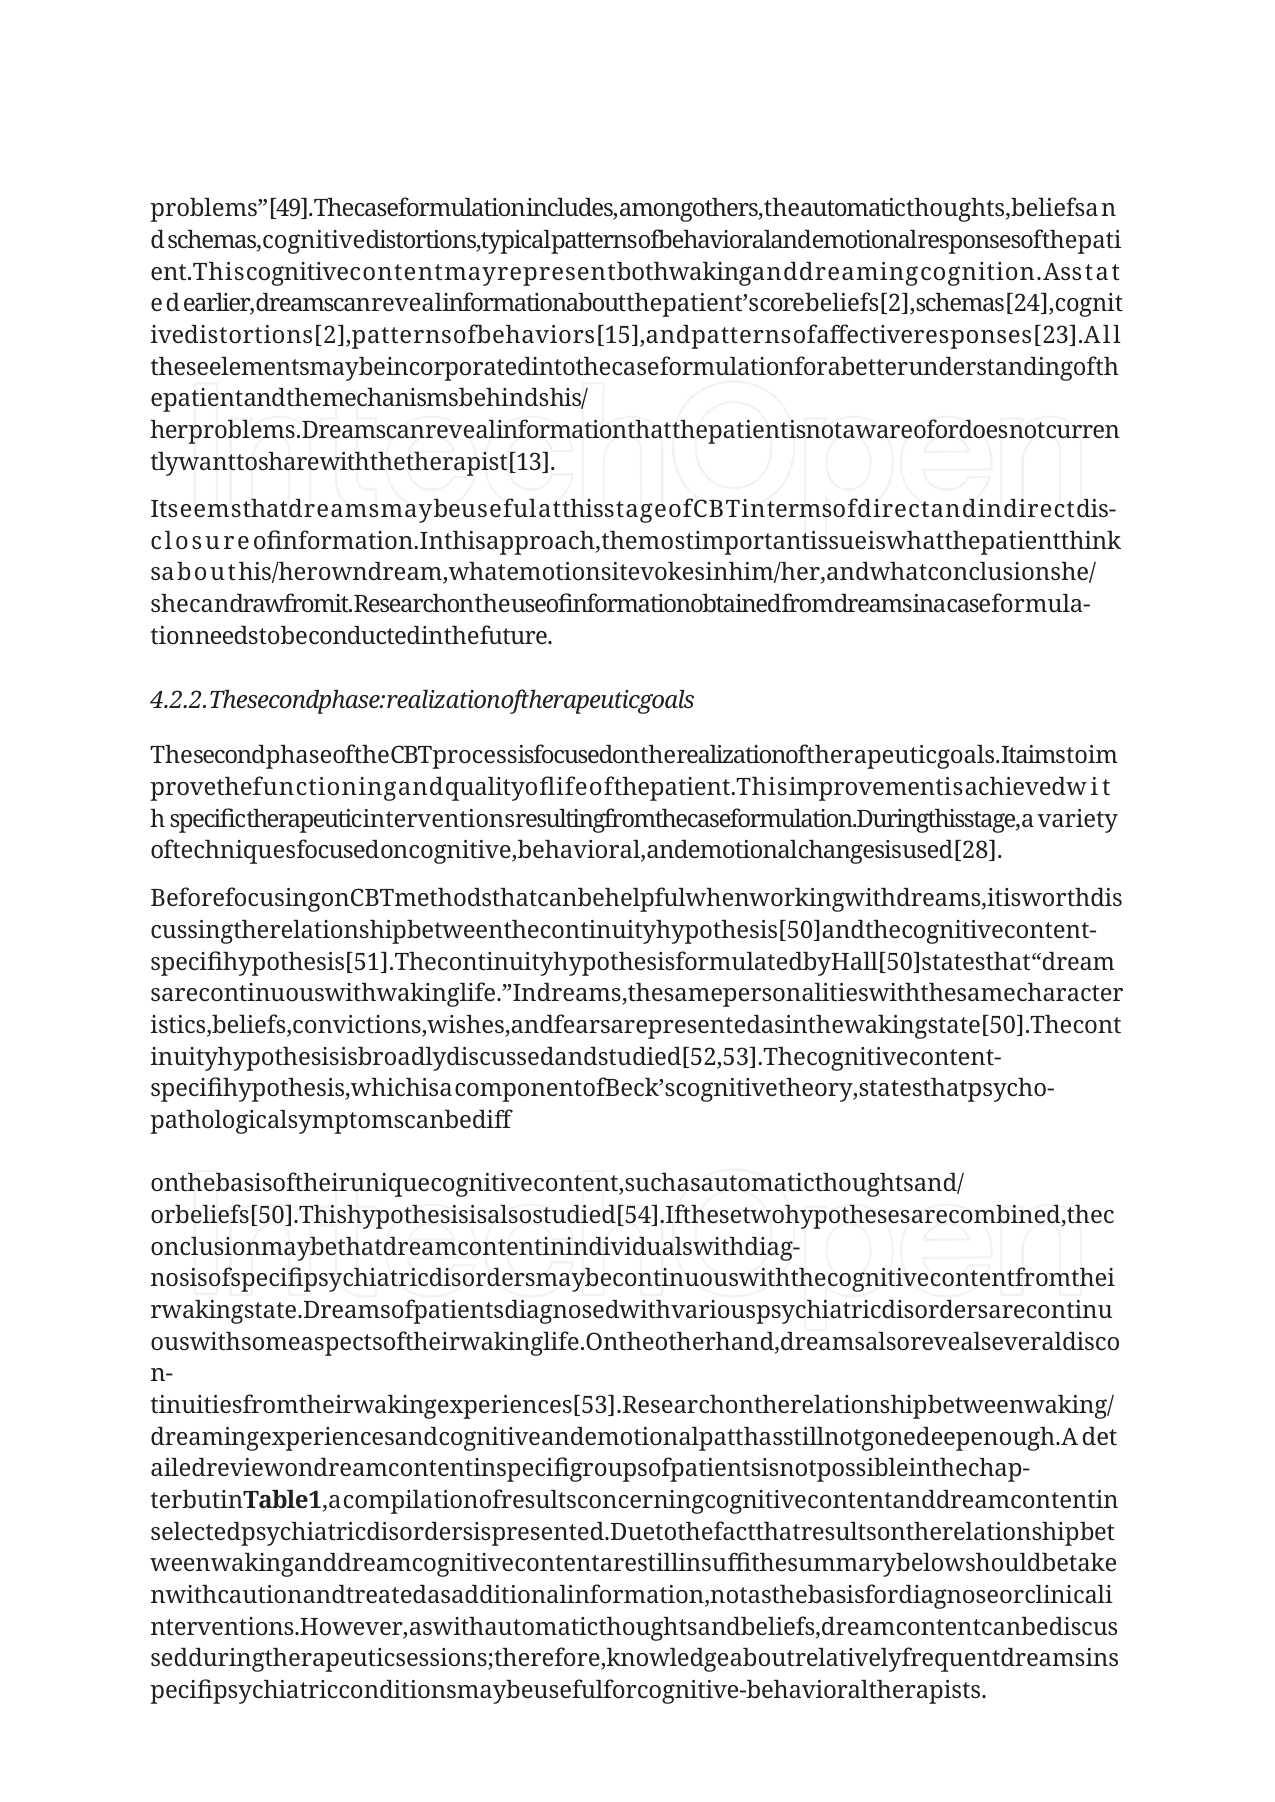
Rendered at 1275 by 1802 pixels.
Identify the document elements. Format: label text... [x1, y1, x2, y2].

text BeforefocusingonCBTmethodsthatcanbehelpfulwhenworkingwithdreams,itisworthdiscussingtherelationshipbetweenthecontinuityhypothesis[50]andthecognitivecontent-specifihypothesis[51].ThecontinuityhypothesisformulatedbyHall[50]statesthat“dreamsarecontinuouswithwakinglife.”Indreams,thesamepersonalitieswiththesamecharacteristics,beliefs,convictions,wishes,andfearsarepresentedasinthewakingstate[50].Thecontinuityhypothesisisbroadlydiscussedandstudied[52,53].Thecognitivecontent-specifihypothesis,whichisacomponentofBeck’scognitivetheory,statesthatpsycho-pathologicalsymptomscanbediff onthebasisoftheiruniquecognitivecontent,suchasautomaticthoughtsand/orbeliefs[50].Thishypothesisisalsostudied[54].Ifthesetwohypothesesarecombined,theconclusionmaybethatdreamcontentinindividualswithdiag-nosisofspecifipsychiatricdisordersmaybecontinuouswiththecognitivecontentfromtheirwakingstate.Dreamsofpatientsdiagnosedwithvariouspsychiatricdisordersarecontinuouswithsomeaspectsoftheirwakinglife.Ontheotherhand,dreamsalsorevealseveraldiscon-tinuitiesfromtheirwakingexperiences[53].Researchontherelationshipbetweenwaking/dreamingexperiencesandcognitiveandemotionalpatthasstillnotgonedeepenough.Adetailedreviewondreamcontentinspecifigroupsofpatientsisnotpossibleinthechap-terbutinTable1,acompilationofresultsconcerningcognitivecontentanddreamcontentinselectedpsychiatricdisordersispresented.Duetothefactthatresultsontherelationshipbetweenwakinganddreamcognitivecontentarestillinsuffithesummarybelowshouldbetakenwithcautionandtreatedasadditionalinformation,notasthebasisfordiagnoseorclinicalinterventions.However,aswithautomaticthoughtsandbeliefs,dreamcontentcanbediscussedduringtherapeuticsessions;therefore,knowledgeaboutrelativelyfrequentdreamsinspecifipsychiatricconditionsmaybeusefulforcognitive-behavioraltherapists. [150, 881, 1125, 1704]
text ThesecondphaseoftheCBTprocessisfocusedontherealizationoftherapeuticgoals.Itaimstoimprovethefunctioningandqualityoflifeofthepatient.Thisimprovementisachievedwithspecifictherapeuticinterventionsresultingfromthecaseformulation.Duringthisstage,avarietyoftechniquesfocusedoncognitive,behavioral,andemotionalchangesisused[28]. [150, 739, 1125, 865]
picture [229, 476, 1082, 492]
text 4.2.2.Thesecondphase:realizationoftherapeuticgoals [150, 683, 1135, 715]
text ItseemsthatdreamsmaybeusefulatthisstageofCBTintermsofdirectandindirectdis-closureofinformation.Inthisapproach,themostimportantissueiswhatthepatientthinksabouthis/herowndream,whatemotionsitevokesinhim/her,andwhatconclusionshe/shecandrawfromit.Researchontheuseofinformationobtainedfromdreamsinacaseformula-tionneedstobeconductedinthefuture. [150, 492, 1125, 651]
text problems”[49].Thecaseformulationincludes,amongothers,theautomaticthoughts,beliefsandschemas,cognitivedistortions,typicalpatternsofbehavioralandemotionalresponsesofthepatient.Thiscognitivecontentmayrepresentbothwakinganddreamingcognition.Asstatedearlier,dreamscanrevealinformationaboutthepatient’scorebeliefs[2],schemas[24],cognitivedistortions[2],patternsofbehaviors[15],andpatternsofaffectiveresponses[23].Alltheseelementsmaybeincorporatedintothecaseformulationforabetterunderstandingofthepatientandthemechanismsbehindshis/herproblems.Dreamscanrevealinformationthatthepatientisnotawareofordoesnotcurrentlywanttosharewiththetherapist[13]. [150, 191, 1125, 476]
